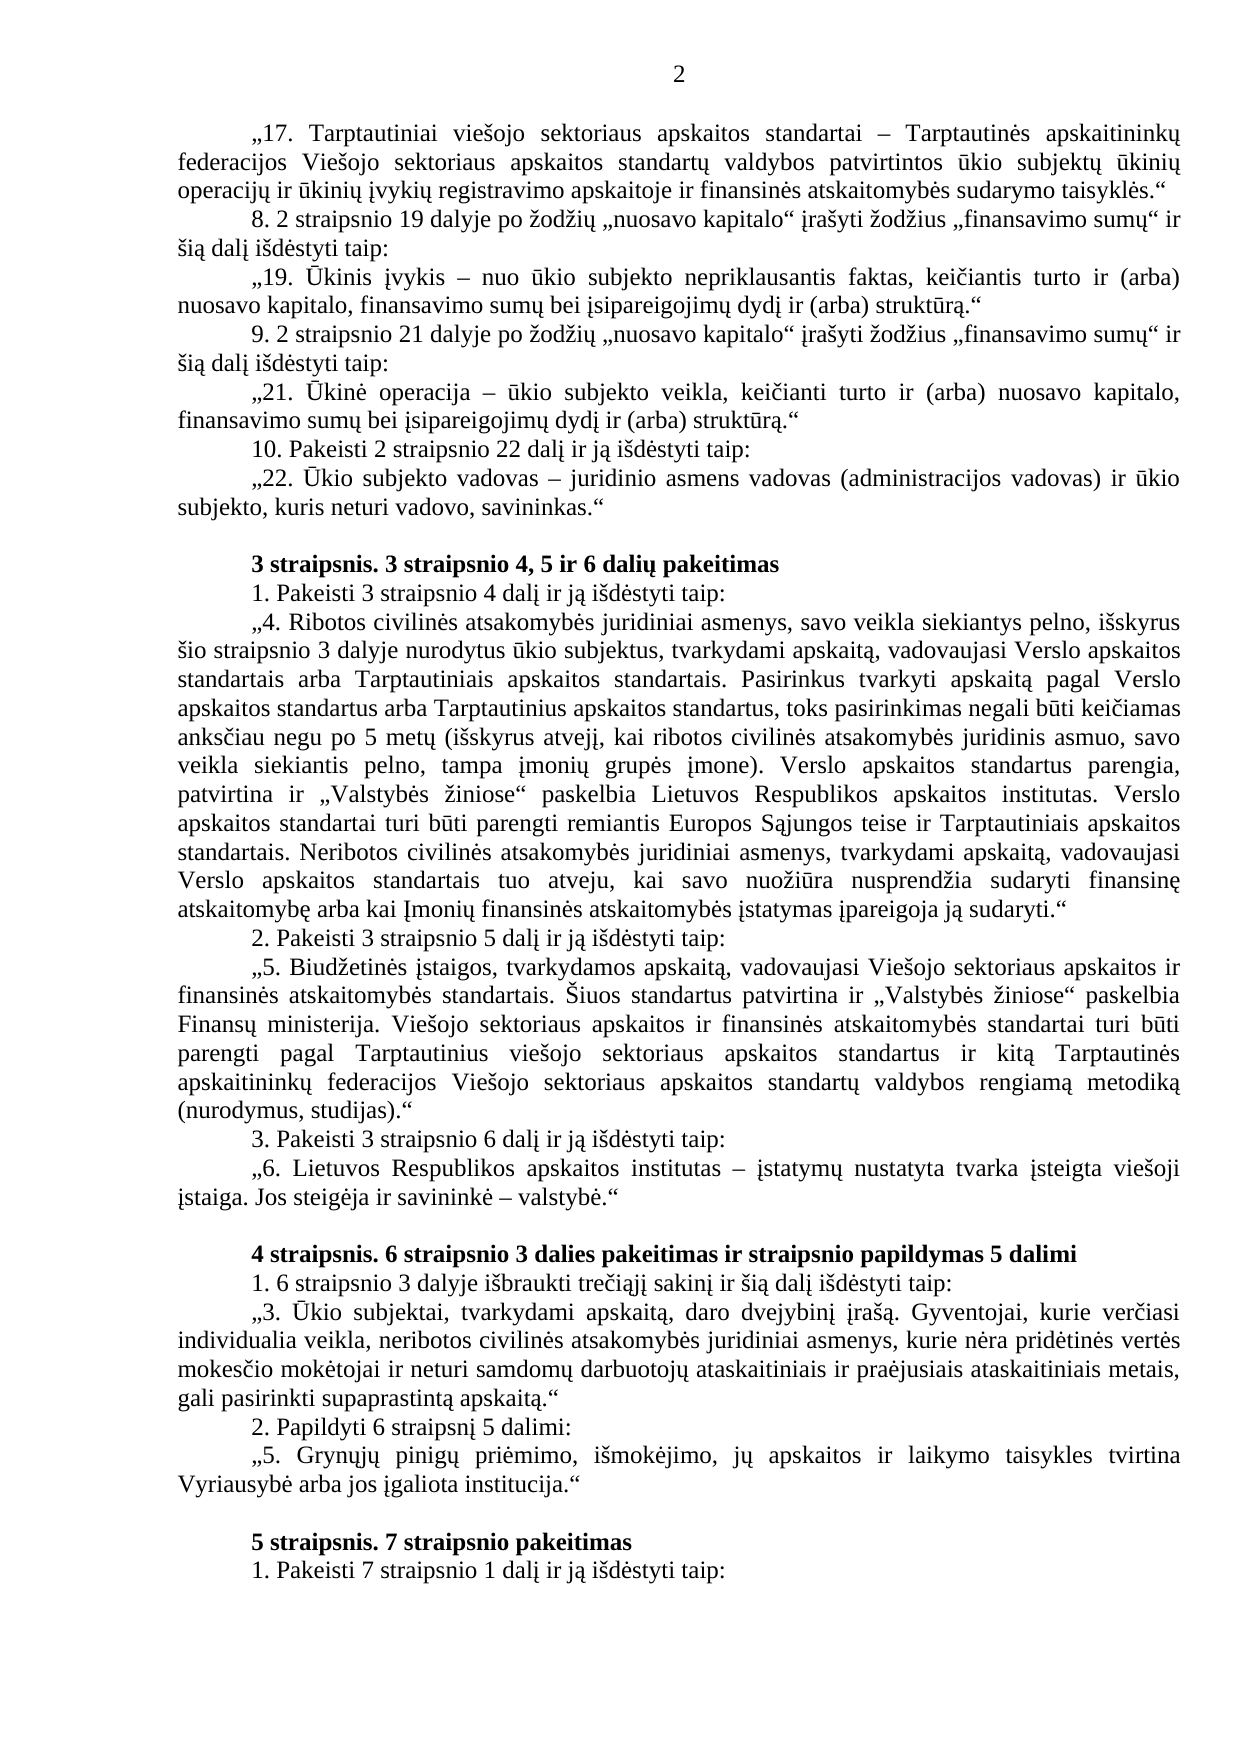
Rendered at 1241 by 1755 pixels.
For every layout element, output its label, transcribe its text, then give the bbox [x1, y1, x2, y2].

text 5 straipsnis. 7 straipsnio pakeitimas [177, 1527, 1181, 1556]
text „17. Tarptautiniai viešojo sektoriaus apskaitos standartai – Tarptautinės apskaitininkų federacijos Viešojo sektoriaus apskaitos standartų valdybos patvirtintos ūkio subjektų ūkinių operacijų ir ūkinių įvykių registravimo apskaitoje ir finansinės atskaitomybės sudarymo taisyklės.“ [177, 118, 1181, 204]
text 1. 6 straipsnio 3 dalyje išbraukti trečiąjį sakinį ir šią dalį išdėstyti taip: [177, 1268, 1181, 1297]
text 3. Pakeisti 3 straipsnio 6 dalį ir ją išdėstyti taip: [177, 1124, 1181, 1153]
text „21. Ūkinė operacija – ūkio subjekto veikla, keičianti turto ir (arba) nuosavo kapitalo, finansavimo sumų bei įsipareigojimų dydį ir (arba) struktūrą.“ [177, 377, 1181, 434]
text „3. Ūkio subjektai, tvarkydami apskaitą, daro dvejybinį įrašą. Gyventojai, kurie verčiasi individualia veikla, neribotos civilinės atsakomybės juridiniai asmenys, kurie nėra pridėtinės vertės mokesčio mokėtojai ir neturi samdomų darbuotojų ataskaitiniais ir praėjusiais ataskaitiniais metais, gali pasirinkti supaprastintą apskaitą.“ [177, 1297, 1181, 1412]
text 9. 2 straipsnio 21 dalyje po žodžių „nuosavo kapitalo“ įrašyti žodžius „finansavimo sumų“ ir šią dalį išdėstyti taip: [177, 319, 1181, 377]
text 8. 2 straipsnio 19 dalyje po žodžių „nuosavo kapitalo“ įrašyti žodžius „finansavimo sumų“ ir šią dalį išdėstyti taip: [177, 204, 1181, 262]
text 3 straipsnis. 3 straipsnio 4, 5 ir 6 dalių pakeitimas [177, 549, 1181, 578]
text 2. Pakeisti 3 straipsnio 5 dalį ir ją išdėstyti taip: [177, 923, 1181, 952]
text 4 straipsnis. 6 straipsnio 3 dalies pakeitimas ir straipsnio papildymas 5 dalimi [177, 1239, 1181, 1268]
text 10. Pakeisti 2 straipsnio 22 dalį ir ją išdėstyti taip: [177, 434, 1181, 463]
text „6. Lietuvos Respublikos apskaitos institutas – įstatymų nustatyta tvarka įsteigta viešoji įstaiga. Jos steigėja ir savininkė – valstybė.“ [177, 1153, 1181, 1211]
text „19. Ūkinis įvykis – nuo ūkio subjekto nepriklausantis faktas, keičiantis turto ir (arba) nuosavo kapitalo, finansavimo sumų bei įsipareigojimų dydį ir (arba) struktūrą.“ [177, 262, 1181, 319]
text „22. Ūkio subjekto vadovas – juridinio asmens vadovas (administracijos vadovas) ir ūkio subjekto, kuris neturi vadovo, savininkas.“ [177, 463, 1181, 521]
text „5. Grynųjų pinigų priėmimo, išmokėjimo, jų apskaitos ir laikymo taisykles tvirtina Vyriausybė arba jos įgaliota institucija.“ [177, 1441, 1181, 1498]
text 1. Pakeisti 3 straipsnio 4 dalį ir ją išdėstyti taip: [177, 578, 1181, 607]
text 1. Pakeisti 7 straipsnio 1 dalį ir ją išdėstyti taip: [177, 1556, 1181, 1584]
text 2. Papildyti 6 straipsnį 5 dalimi: [177, 1412, 1181, 1441]
text „4. Ribotos civilinės atsakomybės juridiniai asmenys, savo veikla siekiantys pelno, išskyrus šio straipsnio 3 dalyje nurodytus ūkio subjektus, tvarkydami apskaitą, vadovaujasi Verslo apskaitos standartais arba Tarptautiniais apskaitos standartais. Pasirinkus tvarkyti apskaitą pagal Verslo apskaitos standartus arba Tarptautinius apskaitos standartus, toks pasirinkimas negali būti keičiamas anksčiau negu po 5 metų (išskyrus atvejį, kai ribotos civilinės atsakomybės juridinis asmuo, savo veikla siekiantis pelno, tampa įmonių grupės įmone). Verslo apskaitos standartus parengia, patvirtina ir „Valstybės žiniose“ paskelbia Lietuvos Respublikos apskaitos institutas. Verslo apskaitos standartai turi būti parengti remiantis Europos Sąjungos teise ir Tarptautiniais apskaitos standartais. Neribotos civilinės atsakomybės juridiniai asmenys, tvarkydami apskaitą, vadovaujasi Verslo apskaitos standartais tuo atveju, kai savo nuožiūra nusprendžia sudaryti finansinę atskaitomybę arba kai Įmonių finansinės atskaitomybės įstatymas įpareigoja ją sudaryti.“ [177, 607, 1181, 923]
text „5. Biudžetinės įstaigos, tvarkydamos apskaitą, vadovaujasi Viešojo sektoriaus apskaitos ir finansinės atskaitomybės standartais. Šiuos standartus patvirtina ir „Valstybės žiniose“ paskelbia Finansų ministerija. Viešojo sektoriaus apskaitos ir finansinės atskaitomybės standartai turi būti parengti pagal Tarptautinius viešojo sektoriaus apskaitos standartus ir kitą Tarptautinės apskaitininkų federacijos Viešojo sektoriaus apskaitos standartų valdybos rengiamą metodiką (nurodymus, studijas).“ [177, 952, 1181, 1124]
